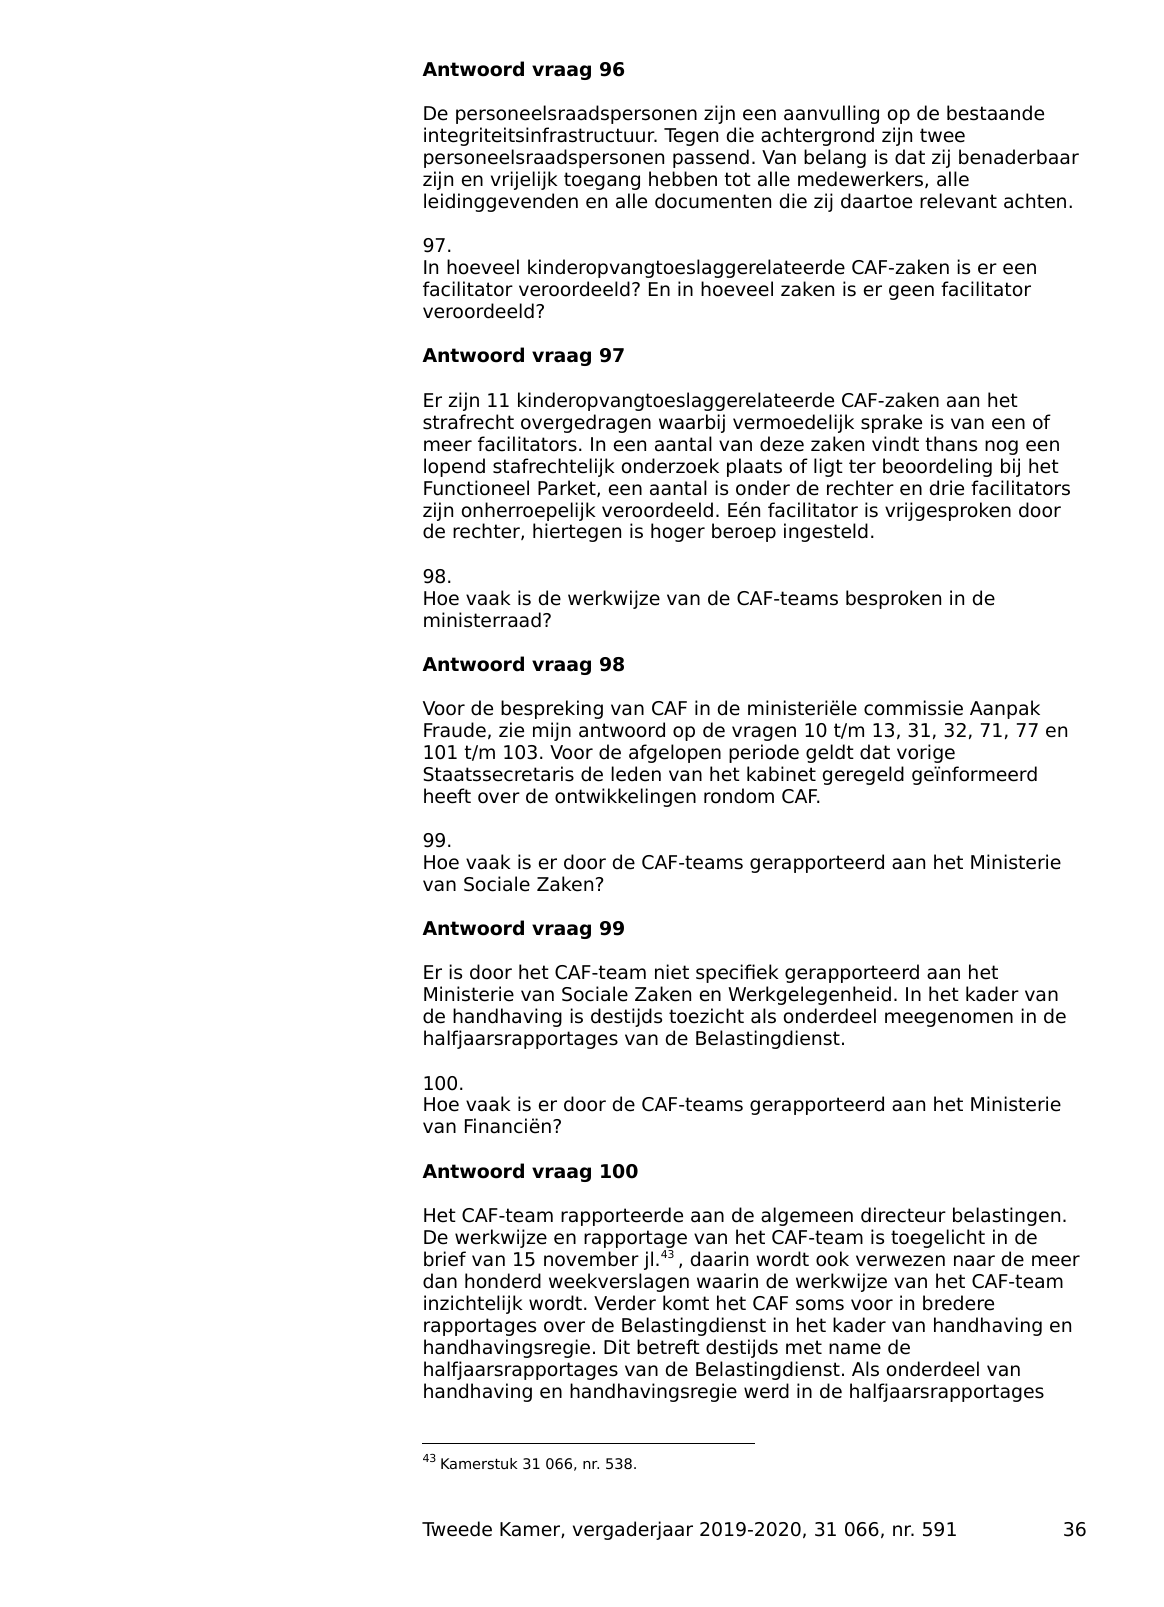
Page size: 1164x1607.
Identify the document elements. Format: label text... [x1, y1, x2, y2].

text Hoe vaak is er door de CAF-teams gerapporteerd aan het Ministerie van Sociale Zaken? [422, 852, 1087, 896]
text Er zijn 11 kinderopvangtoeslaggerelateerde CAF-zaken aan het strafrecht overgedragen waarbij vermoedelijk sprake is van een of meer facilitators. In een aantal van deze zaken vindt thans nog een lopend stafrechtelijk onderzoek plaats of ligt ter beoordeling bij het Functioneel Parket, een aantal is onder de rechter en drie facilitators zijn onherroepelijk veroordeeld. Eén facilitator is vrijgesproken door de rechter, hiertegen is hoger beroep ingesteld. [422, 389, 1087, 543]
subtitle Antwoord vraag 97 [422, 345, 1087, 367]
text 98. [422, 566, 1087, 588]
text 99. [422, 830, 1087, 852]
text In hoeveel kinderopvangtoeslaggerelateerde CAF-zaken is er een facilitator veroordeeld? En in hoeveel zaken is er geen facilitator veroordeeld? [422, 257, 1087, 323]
text Het CAF-team rapporteerde aan de algemeen directeur belastingen. De werkwijze en rapportage van het CAF-team is toegelicht in de brief van 15 november jl., daarin wordt ook verwezen naar de meer dan honderd weekverslagen waarin de werkwijze van het CAF-team inzichtelijk wordt. Verder komt het CAF soms voor in bredere rapportages over de Belastingdienst in het kader van handhaving en handhavingsregie. Dit betreft destijds met name de halfjaarsrapportages van de Belastingdienst. Als onderdeel van handhaving en handhavingsregie werd in de halfjaarsrapportages [422, 1205, 1087, 1402]
text 100. [422, 1072, 1087, 1094]
subtitle Antwoord vraag 99 [422, 918, 1087, 940]
text Er is door het CAF-team niet specifiek gerapporteerd aan het Ministerie van Sociale Zaken en Werkgelegenheid. In het kader van de handhaving is destijds toezicht als onderdeel meegenomen in de halfjaarsrapportages van de Belastingdienst. [422, 962, 1087, 1050]
subtitle Antwoord vraag 100 [422, 1161, 1087, 1182]
subtitle Antwoord vraag 98 [422, 654, 1087, 676]
text Hoe vaak is er door de CAF-teams gerapporteerd aan het Ministerie van Financiën? [422, 1094, 1087, 1138]
text Hoe vaak is de werkwijze van de CAF-teams besproken in de ministerraad? [422, 588, 1087, 632]
text Voor de bespreking van CAF in de ministeriële commissie Aanpak Fraude, zie mijn antwoord op de vragen 10 t/m 13, 31, 32, 71, 77 en 101 t/m 103. Voor de afgelopen periode geldt dat vorige Staatssecretaris de leden van het kabinet geregeld geïnformeerd heeft over de ontwikkelingen rondom CAF. [422, 698, 1087, 808]
text De personeelsraadspersonen zijn een aanvulling op de bestaande integriteitsinfrastructuur. Tegen die achtergrond zijn twee personeelsraadspersonen passend. Van belang is dat zij benaderbaar zijn en vrijelijk toegang hebben tot alle medewerkers, alle leidinggevenden en alle documenten die zij daartoe relevant achten. [422, 103, 1087, 213]
text Kamerstuk 31 066, nr. 538. [422, 1452, 1087, 1474]
subtitle Antwoord vraag 96 [422, 59, 1087, 81]
text 97. [422, 235, 1087, 257]
